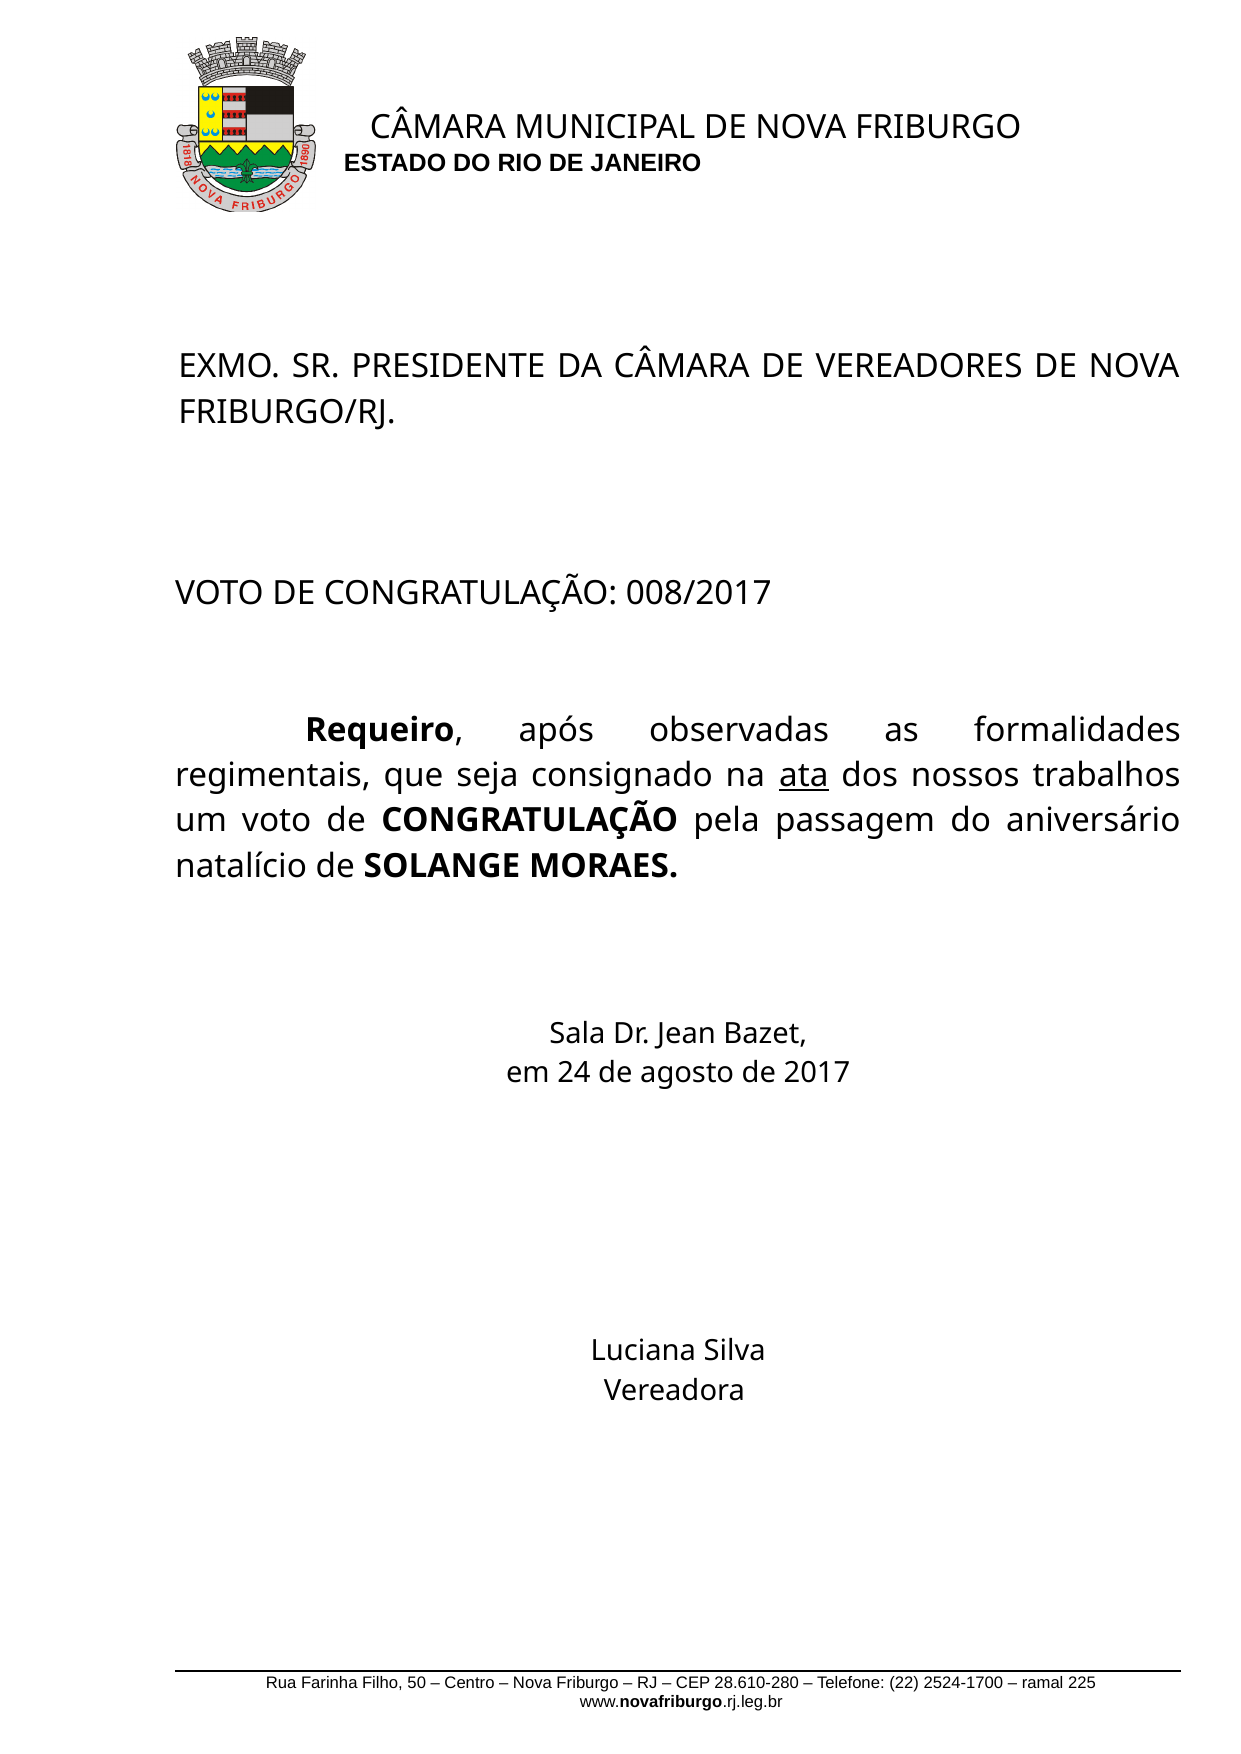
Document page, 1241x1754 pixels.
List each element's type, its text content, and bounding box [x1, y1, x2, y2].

text Requeiro, após observadas as formalidades regimentais, que seja consignado na ata dos nossos trabalhos um voto de CONGRATULAÇÃO pela passagem do aniversário natalício de SOLANGE MORAES. [175, 705, 1181, 887]
text Sala Dr. Jean Bazet, [175, 1012, 1181, 1052]
text Luciana Silva [175, 1329, 1181, 1369]
text Vereadora [175, 1369, 1181, 1409]
text EXMO. SR. PRESIDENTE DA CÂMARA DE VEREADORES DE NOVA FRIBURGO/RJ. [178, 342, 1181, 433]
text em 24 de agosto de 2017 [175, 1052, 1181, 1091]
text VOTO DE CONGRATULAÇÃO: 008/2017 [175, 569, 1181, 614]
